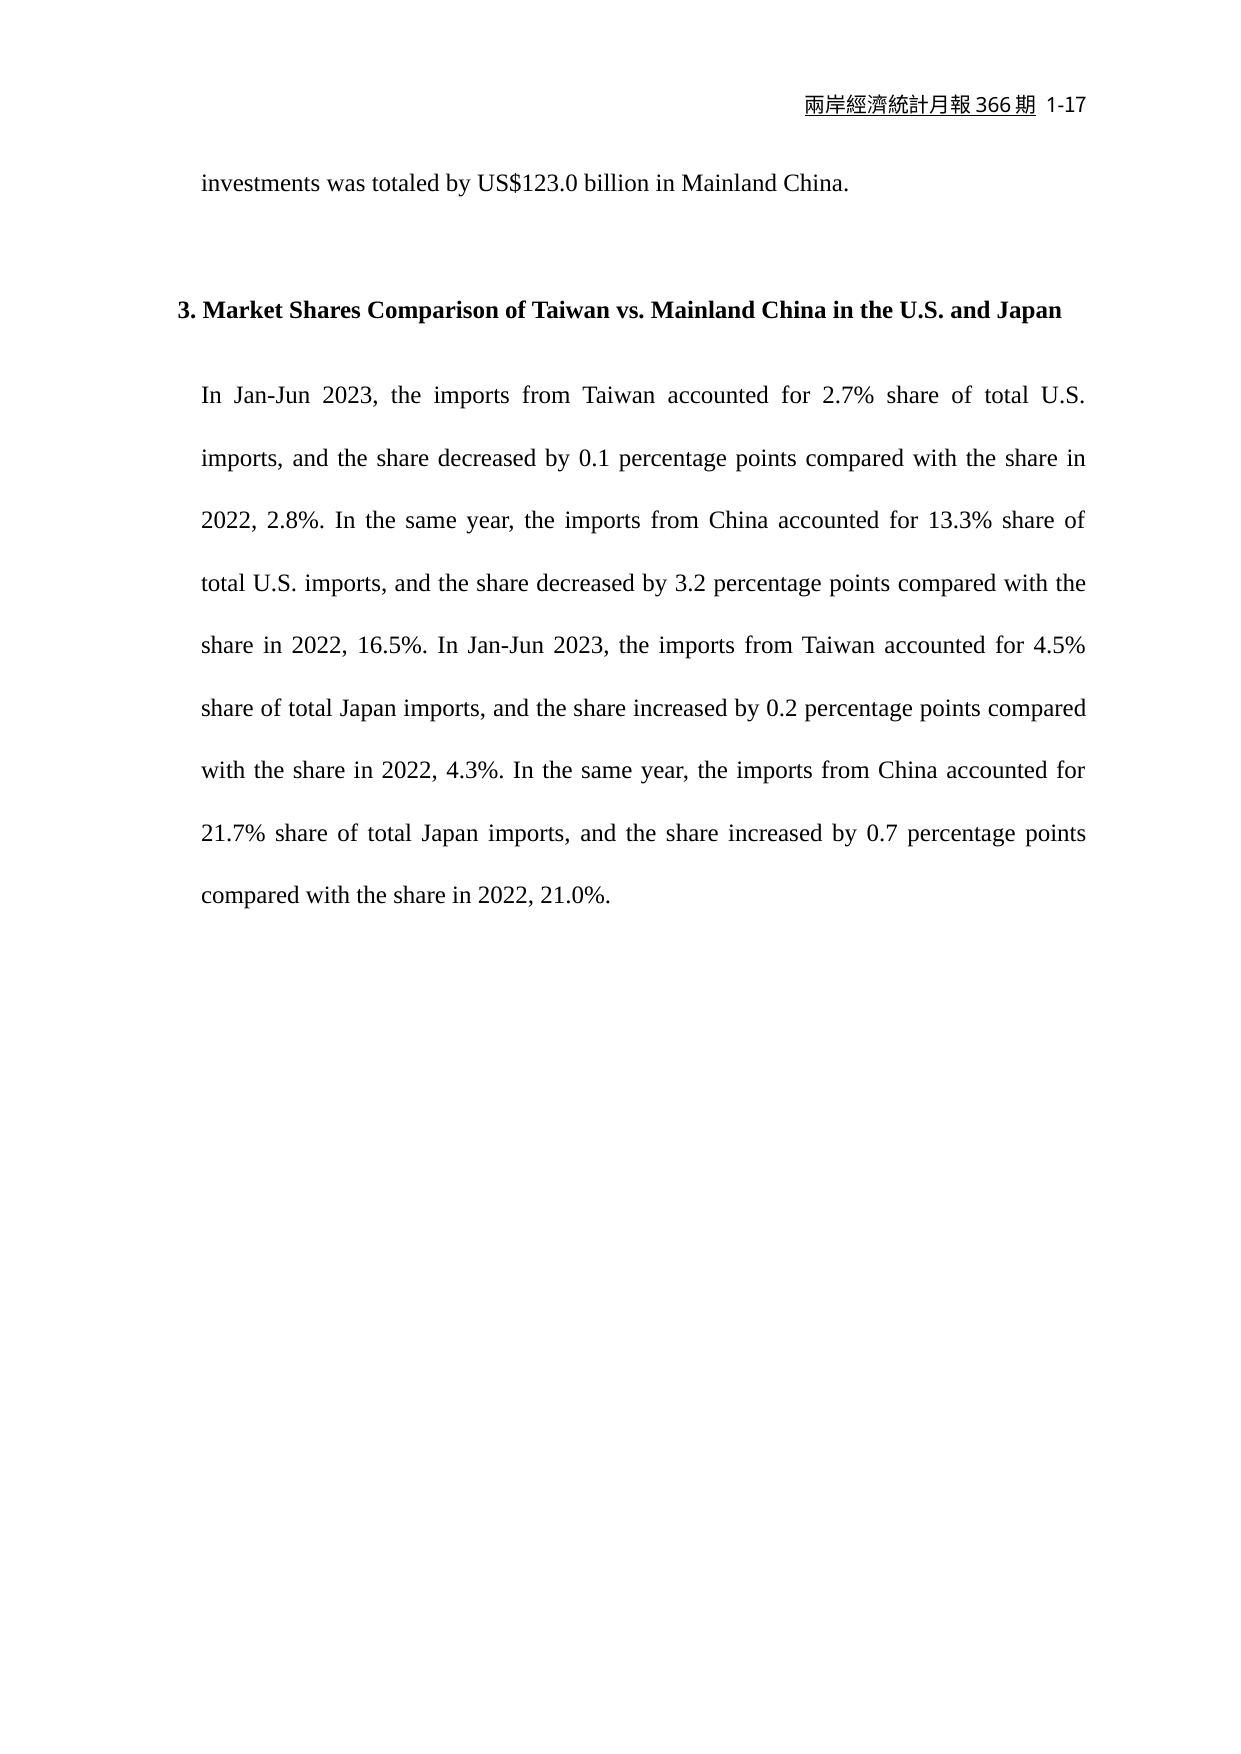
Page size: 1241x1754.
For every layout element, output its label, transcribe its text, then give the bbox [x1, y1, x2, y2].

text In Jan-Jun 2023, the imports from Taiwan accounted for 2.7% share of total U.S. imports, and the share decreased by 0.1 percentage points compared with the share in 2022, 2.8%. In the same year, the imports from China accounted for 13.3% share of total U.S. imports, and the share decreased by 3.2 percentage points compared with the share in 2022, 16.5%. In Jan-Jun 2023, the imports from Taiwan accounted for 4.5% share of total Japan imports, and the share increased by 0.2 percentage points compared with the share in 2022, 4.3%. In the same year, the imports from China accounted for 21.7% share of total Japan imports, and the share increased by 0.7 percentage points compared with the share in 2022, 21.0%. [201, 353, 1087, 916]
text 3. Market Shares Comparison of Taiwan vs. Mainland China in the U.S. and Japan [177, 278, 1087, 328]
text investments was totaled by US$123.0 billion in Mainland China. [201, 141, 1087, 203]
